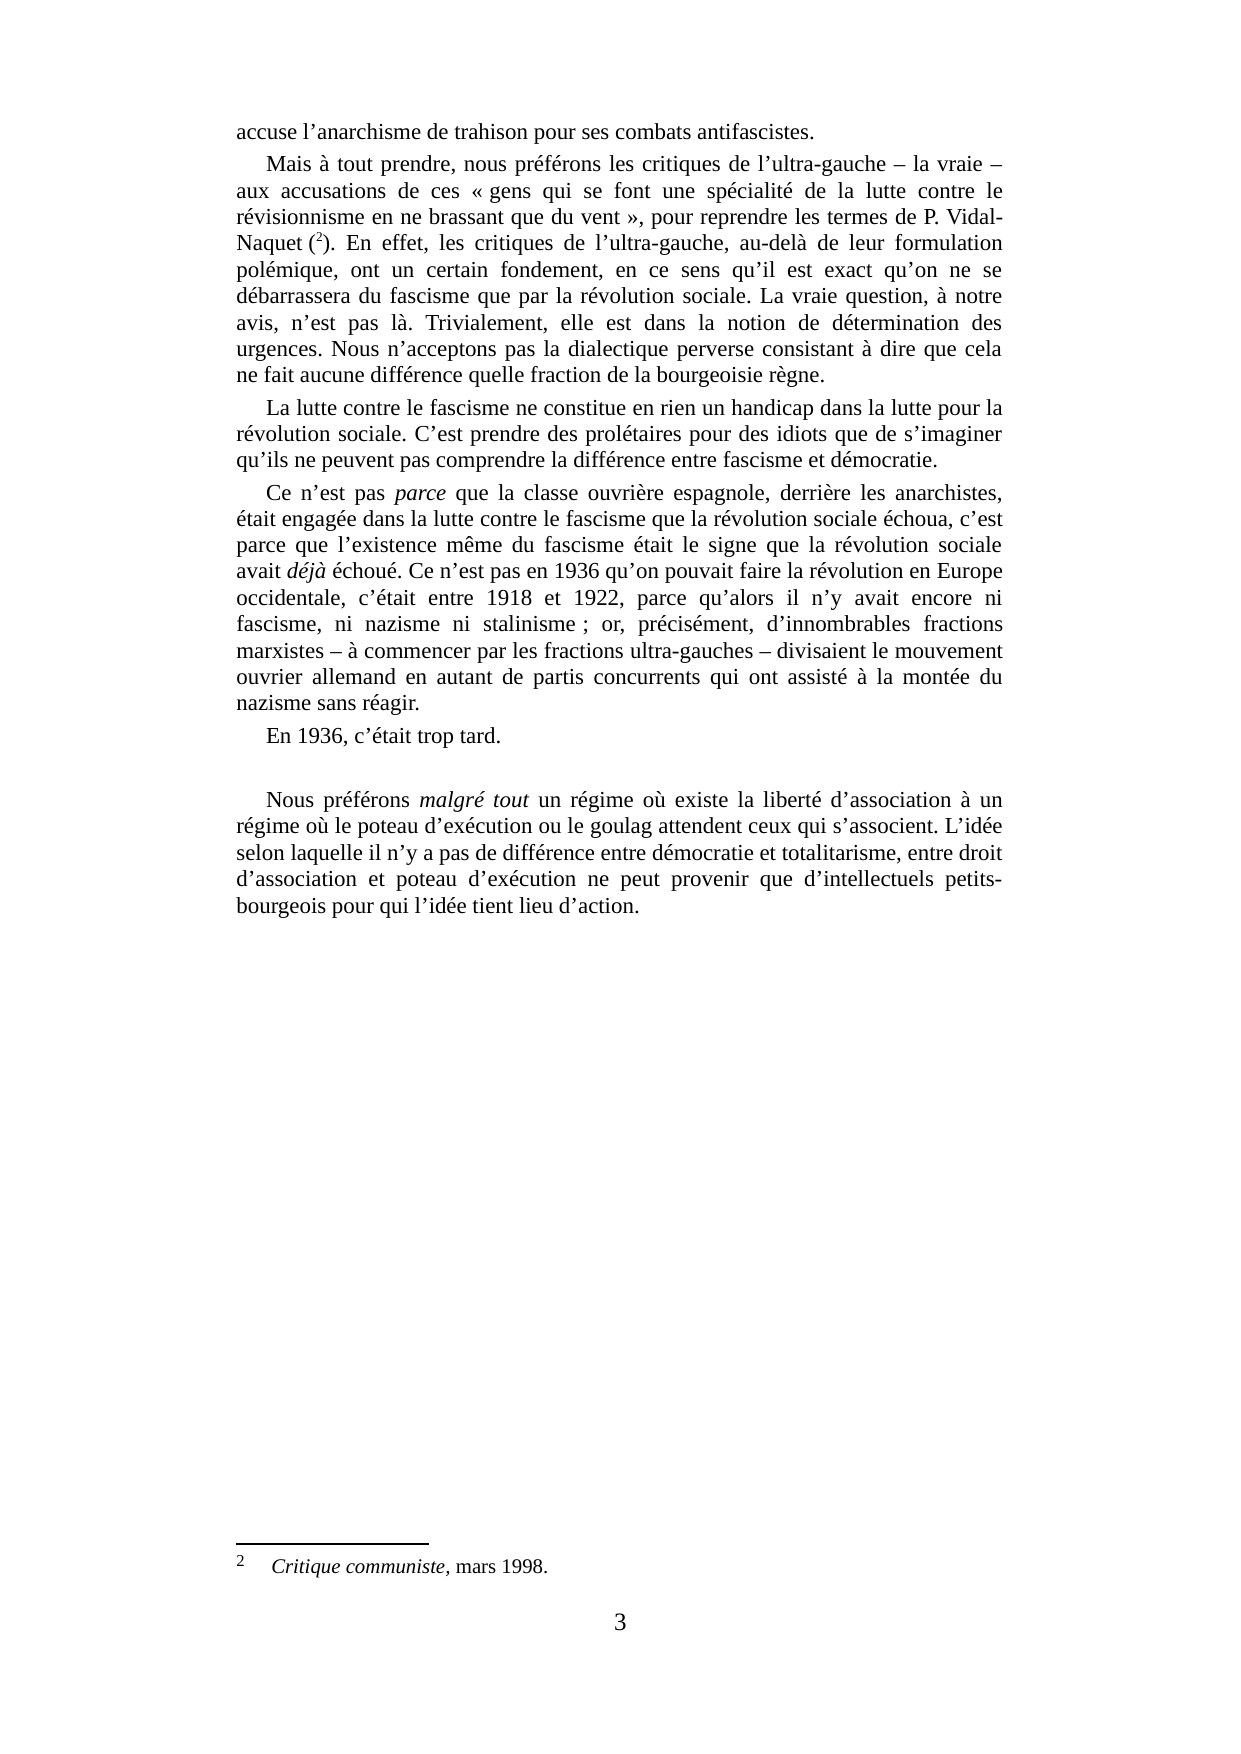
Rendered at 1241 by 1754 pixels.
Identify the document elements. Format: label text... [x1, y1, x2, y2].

text Mais à tout prendre, nous préférons les critiques de l’ultra-gauche – la vraie – aux accusations de ces « gens qui se font une spécialité de la lutte contre le révisionnisme en ne brassant que du vent », pour reprendre les termes de P. Vidal-Naquet (). En effet, les critiques de l’ultra-gauche, au-delà de leur formulation polémique, ont un certain fondement, en ce sens qu’il est exact qu’on ne se débarrassera du fascisme que par la révolution sociale. La vraie question, à notre avis, n’est pas là. Trivialement, elle est dans la notion de détermination des urgences. Nous n’acceptons pas la dialectique perverse consistant à dire que cela ne fait aucune différence quelle fraction de la bourgeoisie règne. [236, 150, 1004, 388]
text accuse l’anarchisme de trahison pour ses combats antifascistes. [236, 118, 1004, 144]
text La lutte contre le fascisme ne constitue en rien un handicap dans la lutte pour la révolution sociale. C’est prendre des prolétaires pour des idiots que de s’imaginer qu’ils ne peuvent pas comprendre la différence entre fascisme et démocratie. [236, 393, 1004, 473]
text Nous préférons malgré tout un régime où existe la liberté d’association à un régime où le poteau d’exécution ou le goulag attendent ceux qui s’associent. L’idée selon laquelle il n’y a pas de différence entre démocratie et totalitarisme, entre droit d’association et poteau d’exécution ne peut provenir que d’intellectuels petits-bourgeois pour qui l’idée tient lieu d’action. [236, 786, 1004, 918]
text Critique communiste, mars 1998. [236, 1550, 1004, 1578]
text Ce n’est pas parce que la classe ouvrière espagnole, derrière les anarchistes, était engagée dans la lutte contre le fascisme que la révolution sociale échoua, c’est parce que l’existence même du fascisme était le signe que la révolution sociale avait déjà échoué. Ce n’est pas en 1936 qu’on pouvait faire la révolution en Europe occidentale, c’était entre 1918 et 1922, parce qu’alors il n’y avait encore ni fascisme, ni nazisme ni stalinisme ; or, précisément, d’innombrables fractions marxistes – à commencer par les fractions ultra-gauches – divisaient le mouvement ouvrier allemand en autant de partis concurrents qui ont assisté à la montée du nazisme sans réagir. [236, 478, 1004, 716]
text En 1936, c’était trop tard. [236, 722, 1004, 748]
